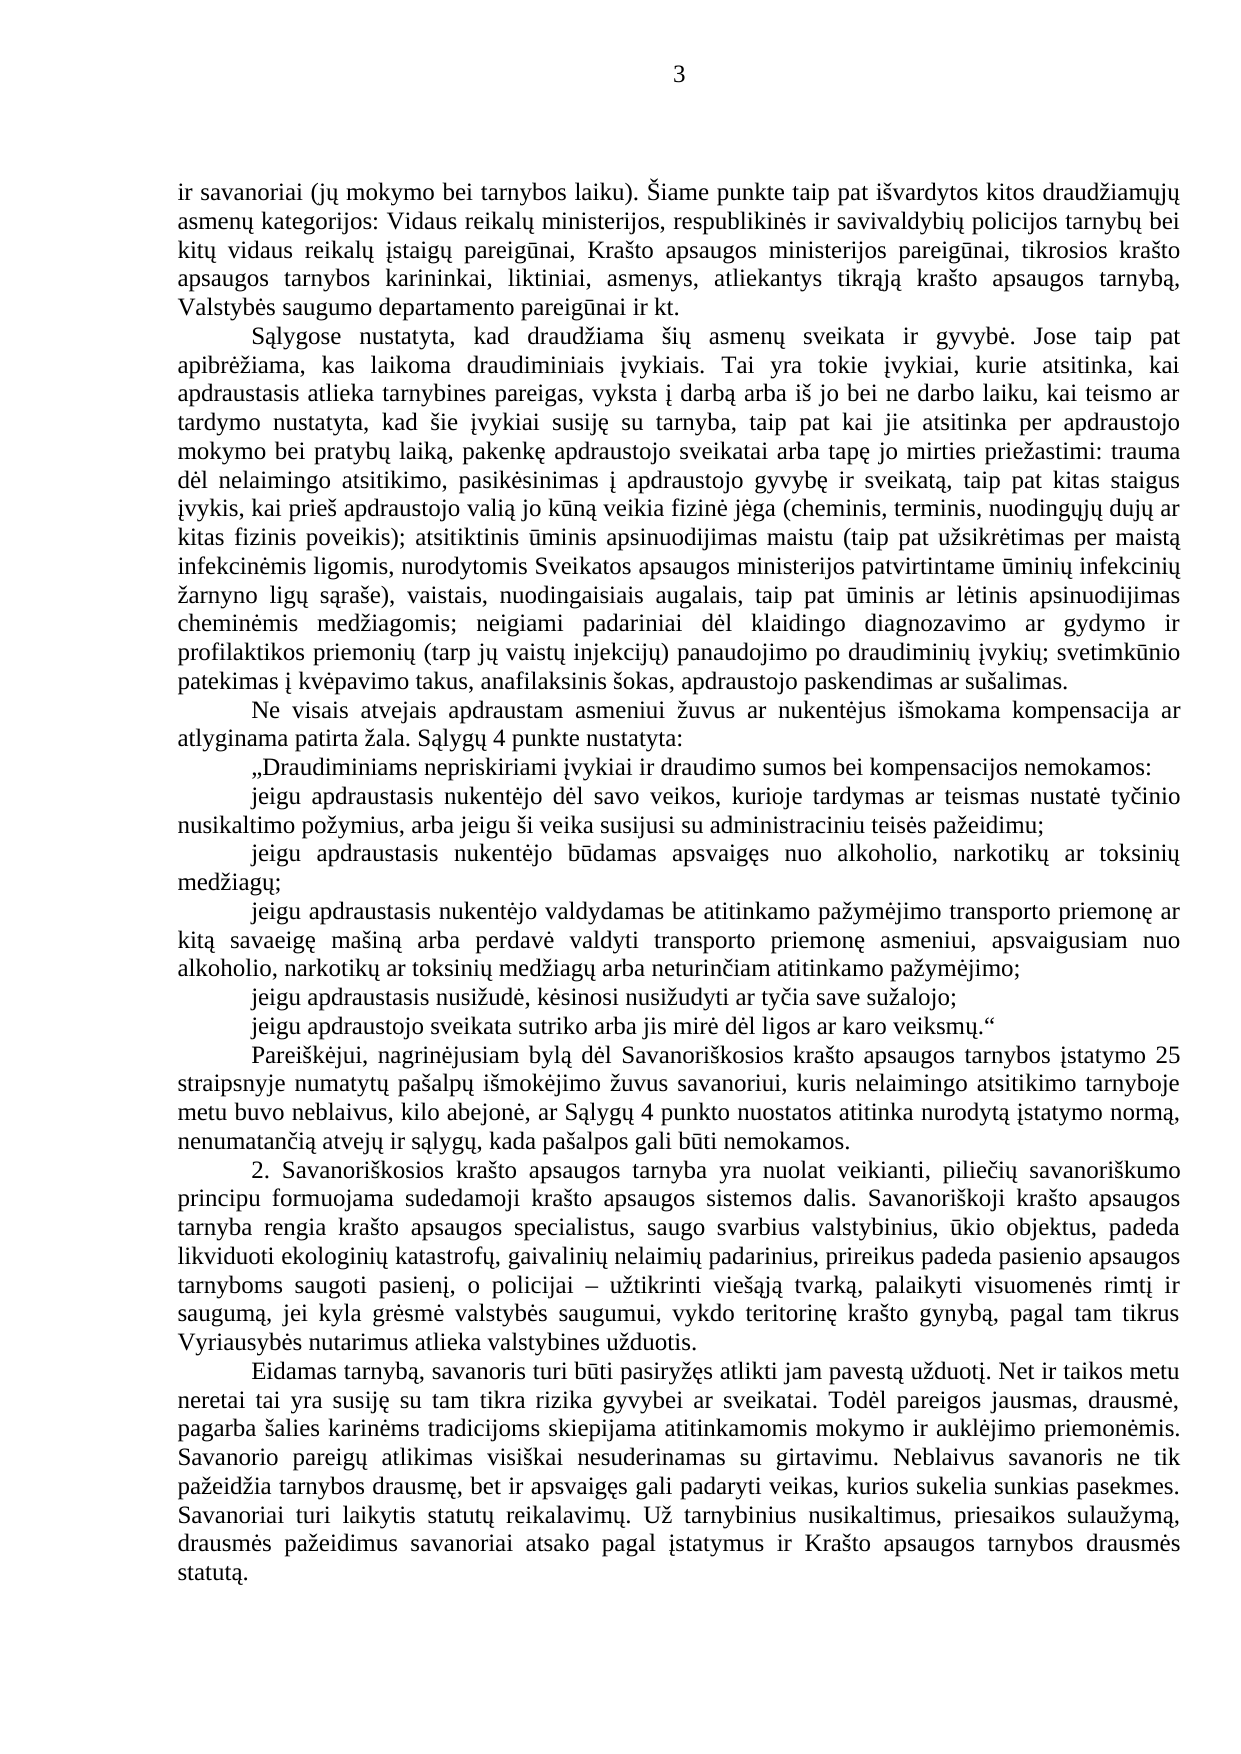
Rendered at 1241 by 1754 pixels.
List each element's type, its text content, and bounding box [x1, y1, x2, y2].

text Eidamas tarnybą, savanoris turi būti pasiryžęs atlikti jam pavestą užduotį. Net ir taikos metu neretai tai yra susiję su tam tikra rizika gyvybei ar sveikatai. Todėl pareigos jausmas, drausmė, pagarba šalies karinėms tradicijoms skiepijama atitinkamomis mokymo ir auklėjimo priemonėmis. Savanorio pareigų atlikimas visiškai nesuderinamas su girtavimu. Neblaivus savanoris ne tik pažeidžia tarnybos drausmę, bet ir apsvaigęs gali padaryti veikas, kurios sukelia sunkias pasekmes. Savanoriai turi laikytis statutų reikalavimų. Už tarnybinius nusikaltimus, priesaikos sulaužymą, drausmės pažeidimus savanoriai atsako pagal įstatymus ir Krašto apsaugos tarnybos drausmės statutą. [177, 1356, 1181, 1586]
text Pareiškėjui, nagrinėjusiam bylą dėl Savanoriškosios krašto apsaugos tarnybos įstatymo 25 straipsnyje numatytų pašalpų išmokėjimo žuvus savanoriui, kuris nelaimingo atsitikimo tarnyboje metu buvo neblaivus, kilo abejonė, ar Sąlygų 4 punkto nuostatos atitinka nurodytą įstatymo normą, nenumatančią atvejų ir sąlygų, kada pašalpos gali būti nemokamos. [177, 1040, 1181, 1155]
text jeigu apdraustasis nukentėjo dėl savo veikos, kurioje tardymas ar teismas nustatė tyčinio nusikaltimo požymius, arba jeigu ši veika susijusi su administraciniu teisės pažeidimu; [177, 781, 1181, 838]
text Sąlygose nustatyta, kad draudžiama šių asmenų sveikata ir gyvybė. Jose taip pat apibrėžiama, kas laikoma draudiminiais įvykiais. Tai yra tokie įvykiai, kurie atsitinka, kai apdraustasis atlieka tarnybines pareigas, vyksta į darbą arba iš jo bei ne darbo laiku, kai teismo ar tardymo nustatyta, kad šie įvykiai susiję su tarnyba, taip pat kai jie atsitinka per apdraustojo mokymo bei pratybų laiką, pakenkę apdraustojo sveikatai arba tapę jo mirties priežastimi: trauma dėl nelaimingo atsitikimo, pasikėsinimas į apdraustojo gyvybę ir sveikatą, taip pat kitas staigus įvykis, kai prieš apdraustojo valią jo kūną veikia fizinė jėga (cheminis, terminis, nuodingųjų dujų ar kitas fizinis poveikis); atsitiktinis ūminis apsinuodijimas maistu (taip pat užsikrėtimas per maistą infekcinėmis ligomis, nurodytomis Sveikatos apsaugos ministerijos patvirtintame ūminių infekcinių žarnyno ligų sąraše), vaistais, nuodingaisiais augalais, taip pat ūminis ar lėtinis apsinuodijimas cheminėmis medžiagomis; neigiami padariniai dėl klaidingo diagnozavimo ar gydymo ir profilaktikos priemonių (tarp jų vaistų injekcijų) panaudojimo po draudiminių įvykių; svetimkūnio patekimas į kvėpavimo takus, anafilaksinis šokas, apdraustojo paskendimas ar sušalimas. [177, 321, 1181, 695]
text jeigu apdraustasis nusižudė, kėsinosi nusižudyti ar tyčia save sužalojo; [177, 982, 1181, 1011]
text jeigu apdraustojo sveikata sutriko arba jis mirė dėl ligos ar karo veiksmų.“ [177, 1011, 1181, 1040]
text jeigu apdraustasis nukentėjo valdydamas be atitinkamo pažymėjimo transporto priemonę ar kitą savaeigę mašiną arba perdavė valdyti transporto priemonę asmeniui, apsvaigusiam nuo alkoholio, narkotikų ar toksinių medžiagų arba neturinčiam atitinkamo pažymėjimo; [177, 896, 1181, 982]
text jeigu apdraustasis nukentėjo būdamas apsvaigęs nuo alkoholio, narkotikų ar toksinių medžiagų; [177, 838, 1181, 896]
text „Draudiminiams nepriskiriami įvykiai ir draudimo sumos bei kompensacijos nemokamos: [177, 752, 1181, 781]
text ir savanoriai (jų mokymo bei tarnybos laiku). Šiame punkte taip pat išvardytos kitos draudžiamųjų asmenų kategorijos: Vidaus reikalų ministerijos, respublikinės ir savivaldybių policijos tarnybų bei kitų vidaus reikalų įstaigų pareigūnai, Krašto apsaugos ministerijos pareigūnai, tikrosios krašto apsaugos tarnybos karininkai, liktiniai, asmenys, atliekantys tikrąją krašto apsaugos tarnybą, Valstybės saugumo departamento pareigūnai ir kt. [177, 177, 1181, 321]
text 2. Savanoriškosios krašto apsaugos tarnyba yra nuolat veikianti, piliečių savanoriškumo principu formuojama sudedamoji krašto apsaugos sistemos dalis. Savanoriškoji krašto apsaugos tarnyba rengia krašto apsaugos specialistus, saugo svarbius valstybinius, ūkio objektus, padeda likviduoti ekologinių katastrofų, gaivalinių nelaimių padarinius, prireikus padeda pasienio apsaugos tarnyboms saugoti pasienį, o policijai – užtikrinti viešąją tvarką, palaikyti visuomenės rimtį ir saugumą, jei kyla grėsmė valstybės saugumui, vykdo teritorinę krašto gynybą, pagal tam tikrus Vyriausybės nutarimus atlieka valstybines užduotis. [177, 1155, 1181, 1356]
text Ne visais atvejais apdraustam asmeniui žuvus ar nukentėjus išmokama kompensacija ar atlyginama patirta žala. Sąlygų 4 punkte nustatyta: [177, 695, 1181, 752]
